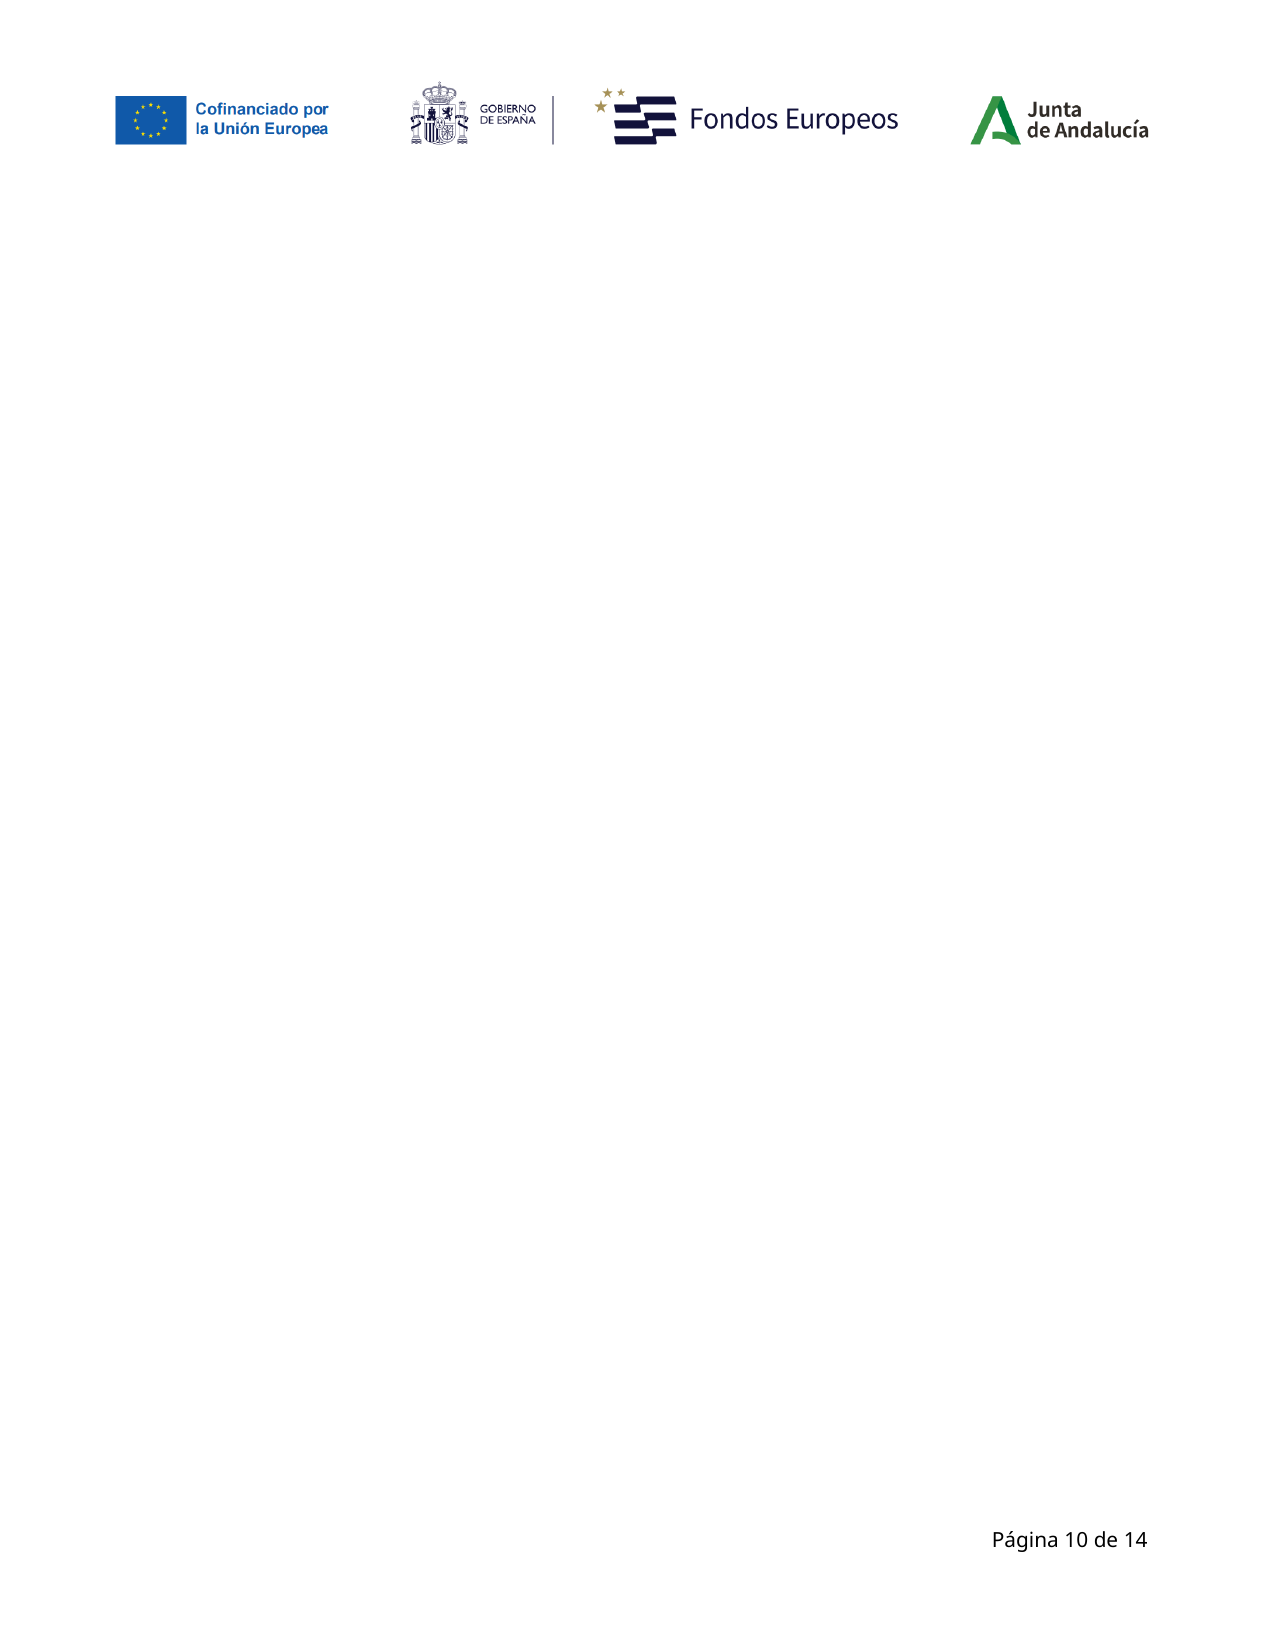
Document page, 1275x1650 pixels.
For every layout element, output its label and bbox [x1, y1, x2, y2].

picture [113, 77, 1152, 150]
